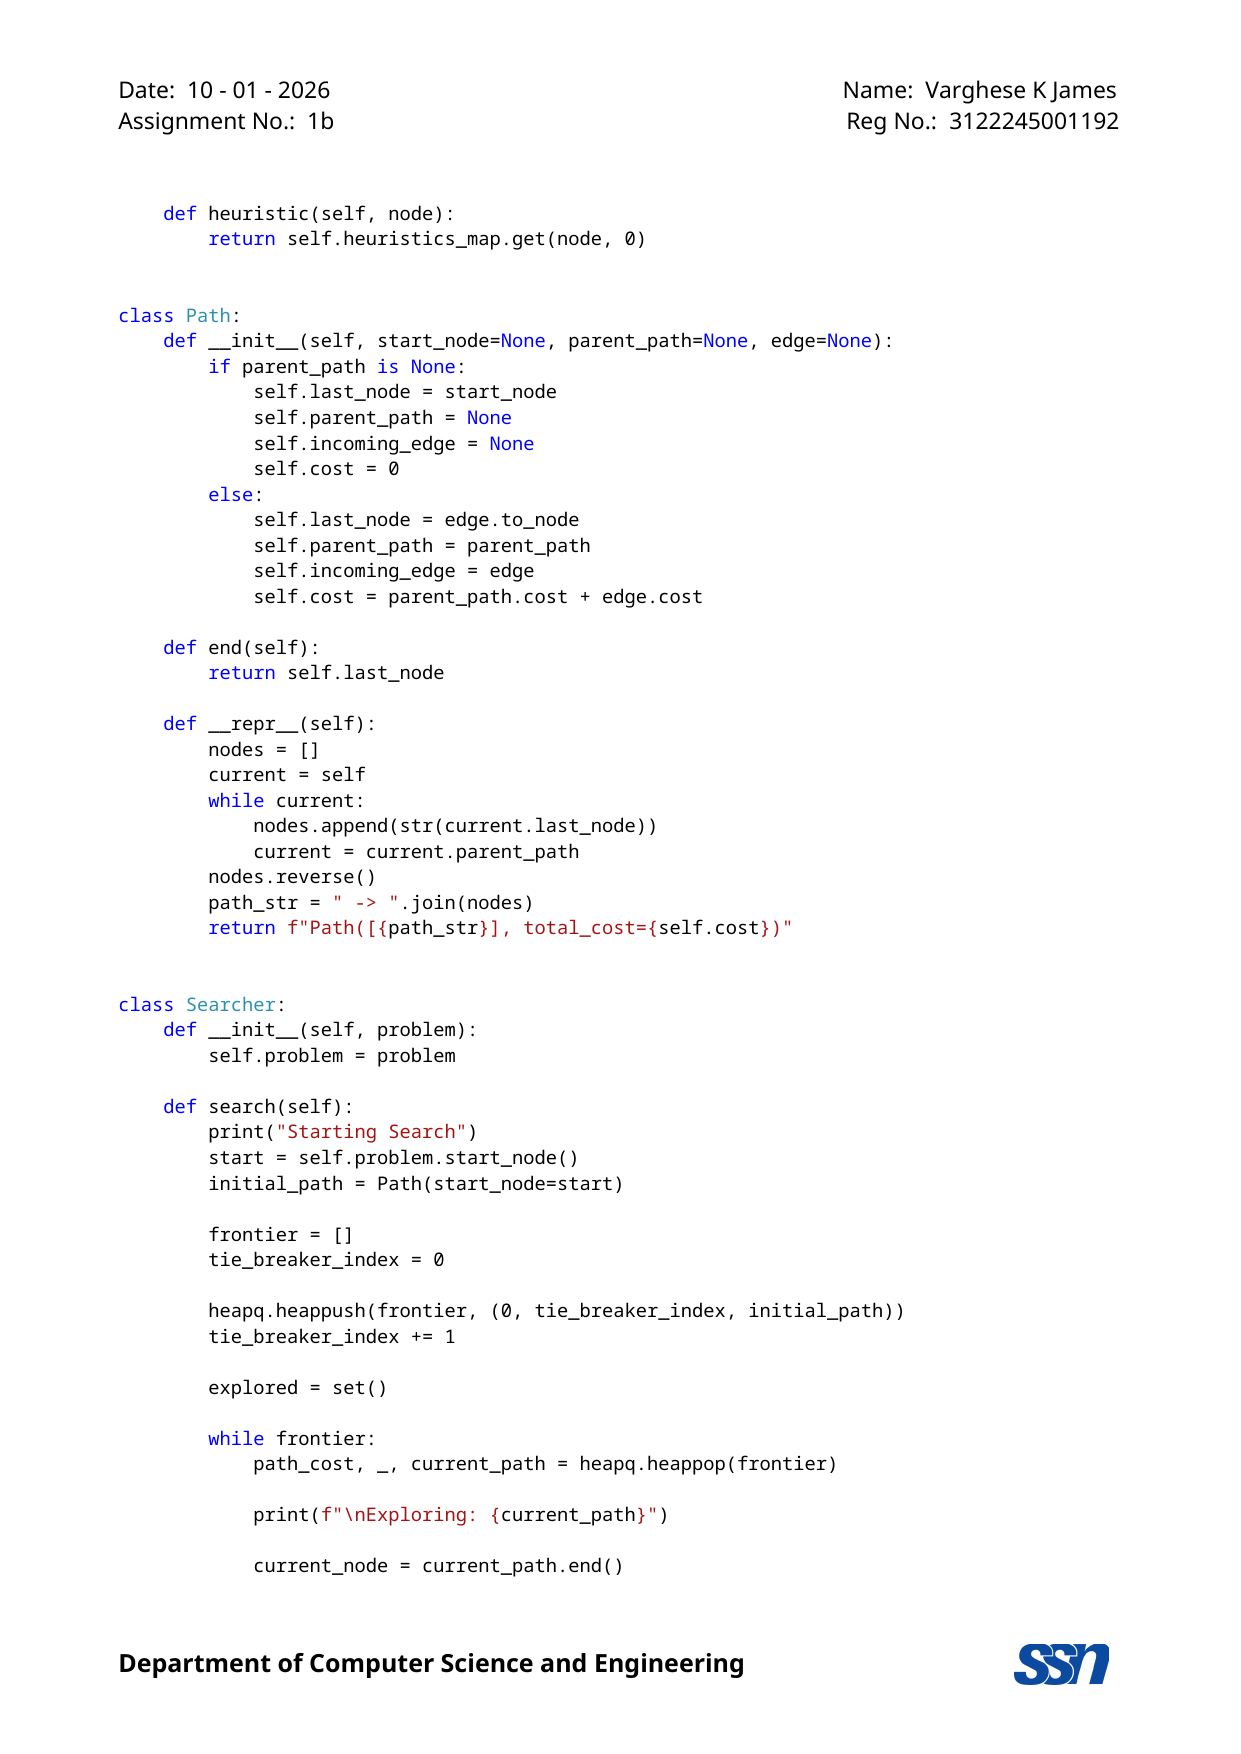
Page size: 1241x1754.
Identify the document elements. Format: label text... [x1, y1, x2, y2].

text current_node = current_path.end() [118, 1553, 1122, 1578]
text nodes.reverse() [118, 864, 1122, 889]
text nodes.append(str(current.last_node)) [118, 813, 1122, 838]
text self.parent_path = parent_path [118, 532, 1122, 557]
text class Path: [118, 302, 1122, 328]
text return self.last_node [118, 659, 1122, 685]
text self.cost = parent_path.cost + edge.cost [118, 583, 1122, 608]
text path_str = " -> ".join(nodes) [118, 889, 1122, 915]
text def heuristic(self, node): [118, 200, 1122, 226]
text self.last_node = start_node [118, 379, 1122, 404]
text self.parent_path = None [118, 404, 1122, 430]
text self.last_node = edge.to_node [118, 506, 1122, 532]
text tie_breaker_index += 1 [118, 1323, 1122, 1348]
text while current: [118, 787, 1122, 813]
text def __init__(self, problem): [118, 1017, 1122, 1042]
text start = self.problem.start_node() [118, 1144, 1122, 1170]
text return f"Path([{path_str}], total_cost={self.cost})" [118, 915, 1122, 940]
text class Searcher: [118, 991, 1122, 1017]
text if parent_path is None: [118, 353, 1122, 379]
text def end(self): [118, 634, 1122, 659]
text explored = set() [118, 1374, 1122, 1399]
text self.incoming_edge = None [118, 430, 1122, 455]
text heapq.heappush(frontier, (0, tie_breaker_index, initial_path)) [118, 1297, 1122, 1323]
text self.incoming_edge = edge [118, 557, 1122, 583]
text initial_path = Path(start_node=start) [118, 1170, 1122, 1195]
text nodes = [] [118, 736, 1122, 762]
text frontier = [] [118, 1221, 1122, 1246]
text self.cost = 0 [118, 455, 1122, 481]
text def __init__(self, start_node=None, parent_path=None, edge=None): [118, 328, 1122, 353]
text current = self [118, 762, 1122, 787]
text return self.heuristics_map.get(node, 0) [118, 226, 1122, 251]
text self.problem = problem [118, 1042, 1122, 1068]
text current = current.parent_path [118, 838, 1122, 864]
text print("Starting Search") [118, 1119, 1122, 1144]
text def __repr__(self): [118, 711, 1122, 736]
picture [1014, 1644, 1109, 1685]
text def search(self): [118, 1093, 1122, 1119]
text else: [118, 481, 1122, 506]
text while frontier: [118, 1425, 1122, 1451]
text print(f"\nExploring: {current_path}") [118, 1502, 1122, 1527]
text tie_breaker_index = 0 [118, 1246, 1122, 1272]
text path_cost, _, current_path = heapq.heappop(frontier) [118, 1451, 1122, 1476]
